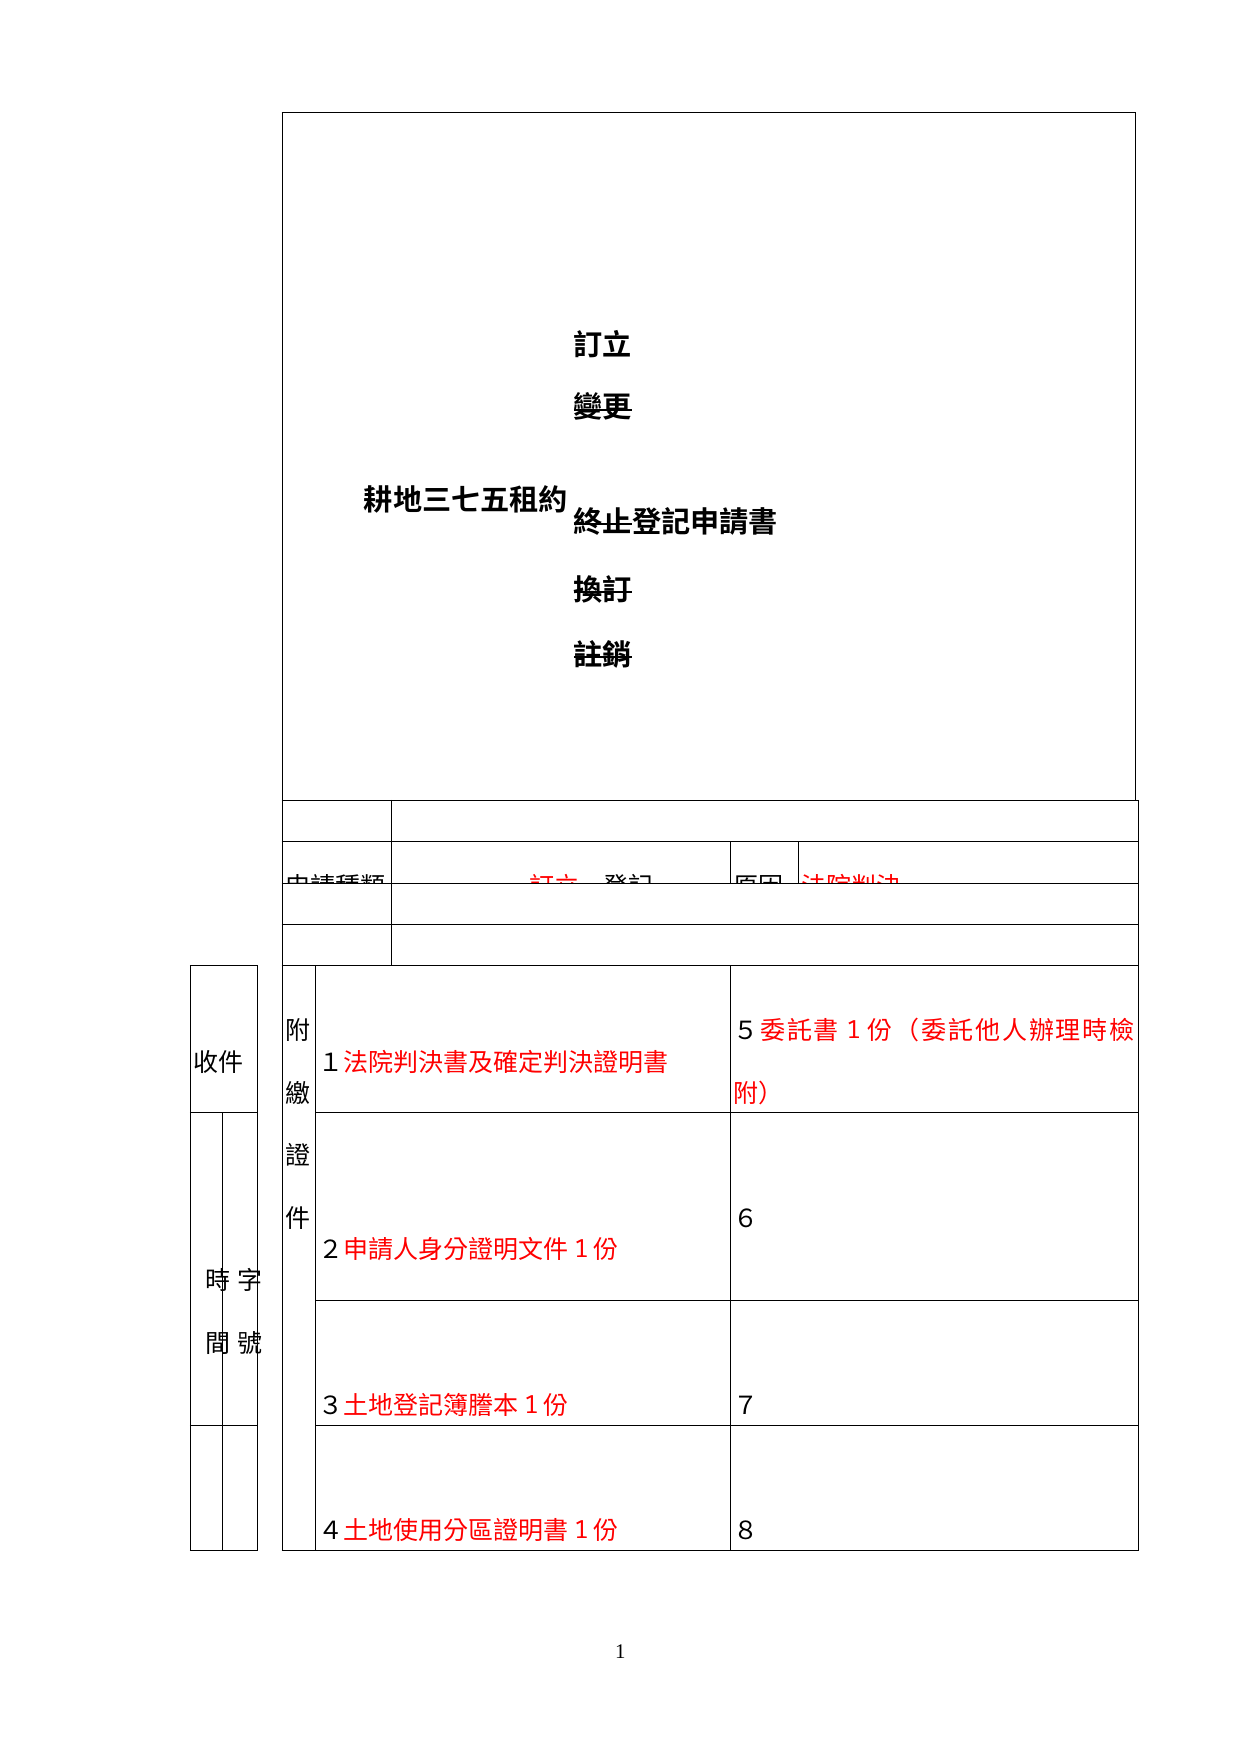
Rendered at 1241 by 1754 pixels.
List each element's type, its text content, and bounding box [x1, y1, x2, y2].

table_cell [258, 1112, 282, 1300]
table_cell [190, 425, 257, 550]
table_cell [257, 800, 282, 841]
table_cell [258, 1425, 282, 1550]
table_cell ４土地使用分區證明書1份 [316, 1426, 730, 1550]
table_cell [258, 1300, 282, 1425]
table_cell [190, 800, 257, 841]
table_cell [257, 550, 282, 675]
table_cell [190, 300, 257, 425]
table_cell [190, 883, 257, 924]
table_cell ２申請人身分證明文件1份 [316, 1113, 730, 1300]
table_cell ８ [731, 1426, 1138, 1550]
table_header 耕地三七五租約 [283, 113, 571, 800]
table_cell [258, 965, 282, 1112]
table_cell [257, 300, 282, 425]
table_header [190, 112, 257, 300]
table_cell [190, 841, 257, 882]
table_cell 年 月 日 時 [191, 1426, 222, 1550]
table_cell 收件 [191, 966, 257, 1112]
table_cell 原因 [762, 877, 779, 882]
table_header [257, 112, 282, 300]
table_cell [257, 675, 282, 800]
table_cell 字號 [223, 1113, 257, 1425]
table_cell ５委託書1份（委託他人辦理時檢附） [731, 966, 1138, 1112]
table_header 訂立 變更 終止登記申請書 換訂 註銷 [571, 113, 1135, 800]
table_cell 法令依據 [283, 925, 391, 965]
table_cell 登記 [594, 842, 662, 882]
table_cell 原因 [731, 842, 798, 882]
table_cell 區公所 [392, 801, 1138, 841]
table_cell 字第 號 [223, 1426, 257, 1550]
table_cell 訂立 [526, 842, 594, 882]
table_cell 受文者 [283, 801, 391, 841]
table_cell [662, 842, 730, 882]
table_cell [392, 842, 526, 882]
table_cell 法院判決 [799, 842, 1138, 882]
table_cell [257, 924, 282, 965]
table_cell 附繳證件 [283, 966, 315, 1550]
table_cell １法院判決書及確定判決證明書 [316, 966, 730, 1112]
table_cell [257, 841, 282, 882]
table_cell 自民國年月日至民國年月日 [392, 884, 1138, 924]
table_cell [190, 675, 257, 800]
table_cell 申請種類 [283, 842, 391, 882]
table_cell [257, 425, 282, 550]
table_cell 時間 [191, 1113, 222, 1425]
table_cell 臺中市耕地租約登記自治條例第3條、第5條 [392, 925, 1138, 965]
table_cell ６ [731, 1113, 1138, 1300]
table_cell ７ [731, 1301, 1138, 1425]
table_cell ３土地登記簿謄本1份 [316, 1301, 730, 1425]
table_cell [257, 883, 282, 924]
table_cell [190, 550, 257, 675]
table_cell [190, 924, 257, 965]
table_cell 原因 [738, 877, 746, 882]
table_cell 租期 [283, 884, 391, 924]
